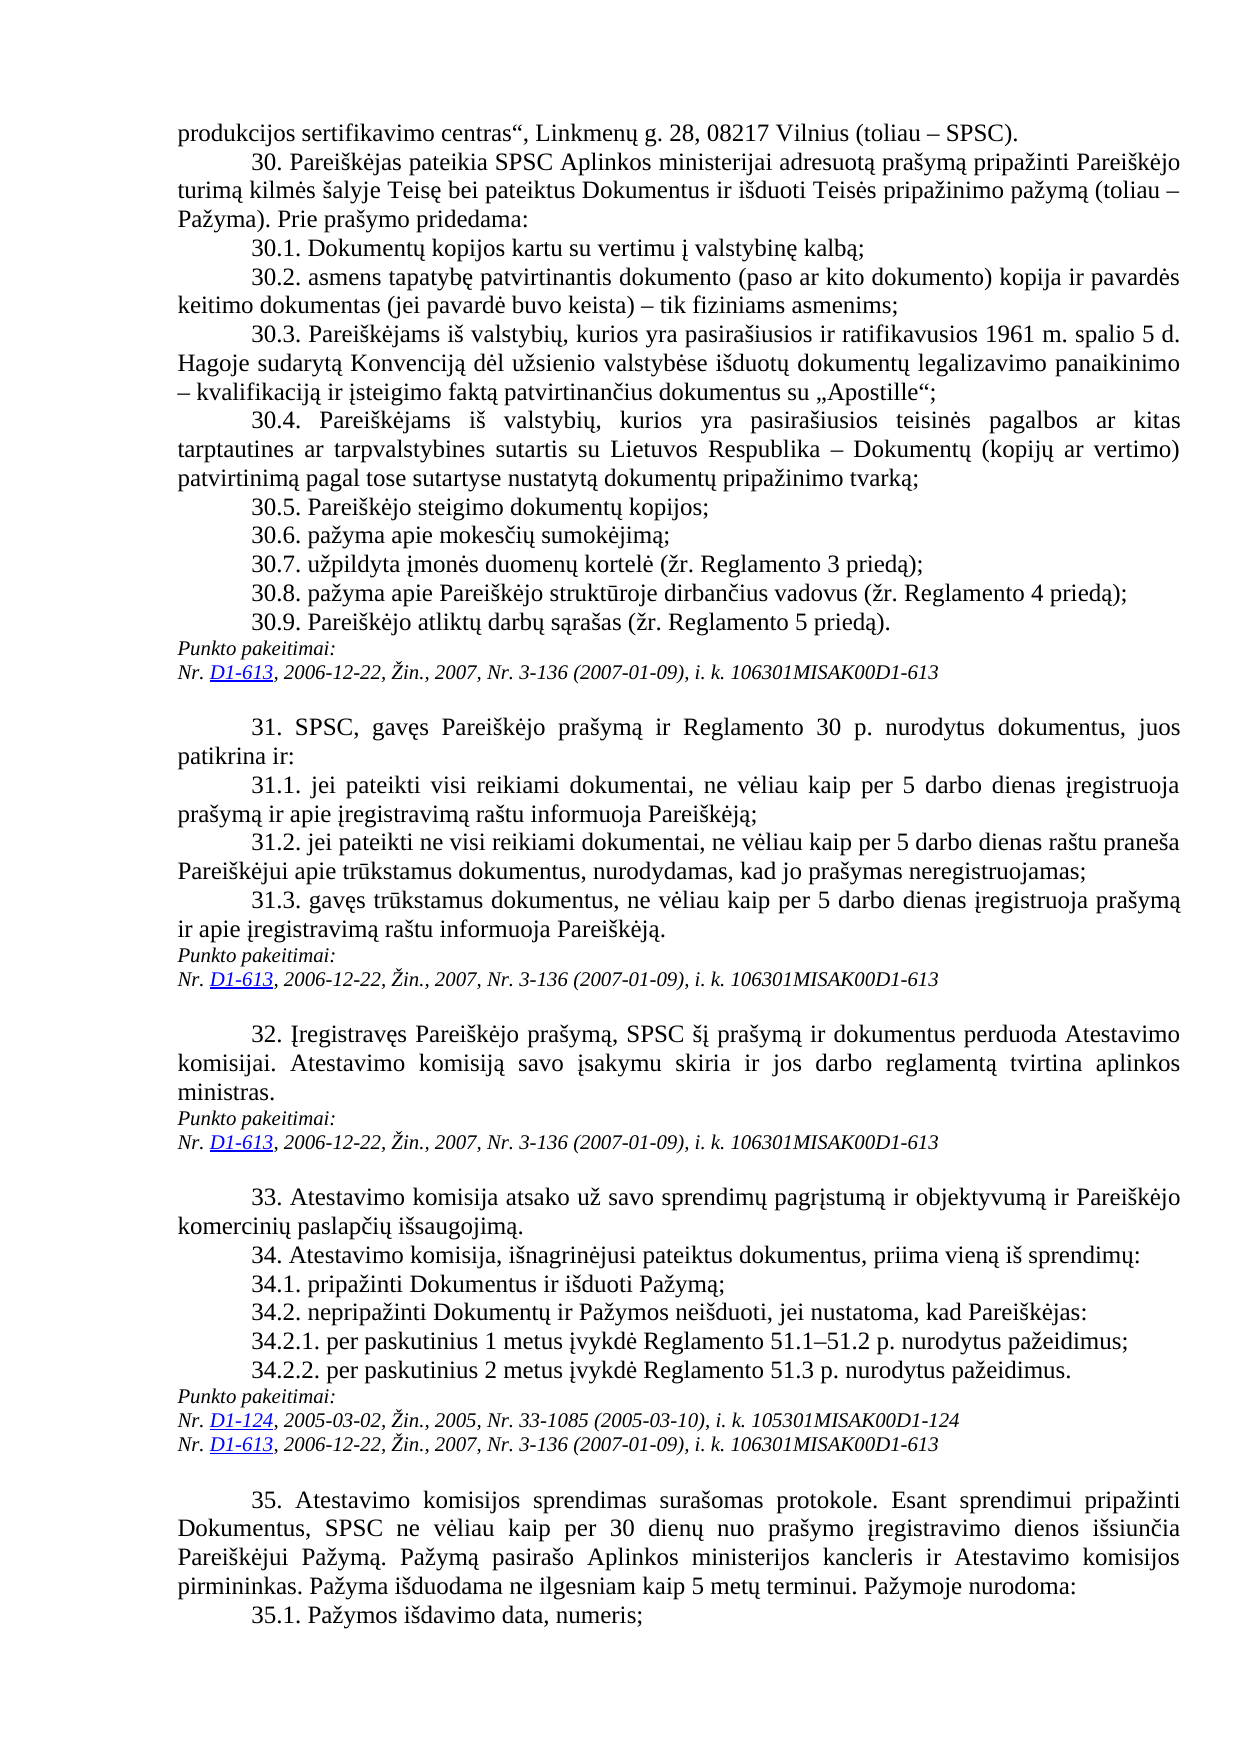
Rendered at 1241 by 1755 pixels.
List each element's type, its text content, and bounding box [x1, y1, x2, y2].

text Nr. D1-613, 2006-12-22, Žin., 2007, Nr. 3-136 (2007-01-09), i. k. 106301MISAK00D1-613 [177, 1130, 1181, 1154]
text 31.3. gavęs trūkstamus dokumentus, ne vėliau kaip per 5 darbo dienas įregistruoja prašymą ir apie įregistravimą raštu informuoja Pareiškėją. [177, 885, 1181, 942]
text 35. Atestavimo komisijos sprendimas surašomas protokole. Esant sprendimui pripažinti Dokumentus, SPSC ne vėliau kaip per 30 dienų nuo prašymo įregistravimo dienos išsiunčia Pareiškėjui Pažymą. Pažymą pasirašo Aplinkos ministerijos kancleris ir Atestavimo komisijos pirmininkas. Pažyma išduodama ne ilgesniam kaip 5 metų terminui. Pažymoje nurodoma: [177, 1485, 1181, 1600]
text 33. Atestavimo komisija atsako už savo sprendimų pagrįstumą ir objektyvumą ir Pareiškėjo komercinių paslapčių išsaugojimą. [177, 1182, 1181, 1240]
text Punkto pakeitimai: [177, 942, 1181, 967]
text 30.1. Dokumentų kopijos kartu su vertimu į valstybinę kalbą; [177, 233, 1181, 262]
text 34.2. nepripažinti Dokumentų ir Pažymos neišduoti, jei nustatoma, kad Pareiškėjas: [177, 1297, 1181, 1326]
text 30.9. Pareiškėjo atliktų darbų sąrašas (žr. Reglamento 5 priedą). [177, 607, 1181, 636]
text 35.1. Pažymos išdavimo data, numeris; [177, 1600, 1181, 1628]
text Nr. D1-124, 2005-03-02, Žin., 2005, Nr. 33-1085 (2005-03-10), i. k. 105301MISAK00D1-124 [177, 1408, 1181, 1432]
text 30.2. asmens tapatybę patvirtinantis dokumento (paso ar kito dokumento) kopija ir pavardės keitimo dokumentas (jei pavardė buvo keista) – tik fiziniams asmenims; [177, 262, 1181, 319]
text Nr. D1-613, 2006-12-22, Žin., 2007, Nr. 3-136 (2007-01-09), i. k. 106301MISAK00D1-613 [177, 1432, 1181, 1456]
text 34.2.2. per paskutinius 2 metus įvykdė Reglamento 51.3 p. nurodytus pažeidimus. [177, 1355, 1181, 1384]
text produkcijos sertifikavimo centras“, Linkmenų g. 28, 08217 Vilnius (toliau – SPSC). [177, 118, 1181, 147]
text 30.6. pažyma apie mokesčių sumokėjimą; [177, 521, 1181, 549]
text 31. SPSC, gavęs Pareiškėjo prašymą ir Reglamento 30 p. nurodytus dokumentus, juos patikrina ir: [177, 712, 1181, 770]
text Punkto pakeitimai: [177, 1384, 1181, 1408]
text Nr. D1-613, 2006-12-22, Žin., 2007, Nr. 3-136 (2007-01-09), i. k. 106301MISAK00D1-613 [177, 967, 1181, 991]
text 34. Atestavimo komisija, išnagrinėjusi pateiktus dokumentus, priima vieną iš sprendimų: [177, 1240, 1181, 1269]
text Punkto pakeitimai: [177, 1106, 1181, 1130]
text 30.7. užpildyta įmonės duomenų kortelė (žr. Reglamento 3 priedą); [177, 549, 1181, 578]
text 34.2.1. per paskutinius 1 metus įvykdė Reglamento 51.1–51.2 p. nurodytus pažeidimus; [177, 1326, 1181, 1355]
text 30.4. Pareiškėjams iš valstybių, kurios yra pasirašiusios teisinės pagalbos ar kitas tarptautines ar tarpvalstybines sutartis su Lietuvos Respublika – Dokumentų (kopijų ar vertimo) patvirtinimą pagal tose sutartyse nustatytą dokumentų pripažinimo tvarką; [177, 406, 1181, 492]
text 30.5. Pareiškėjo steigimo dokumentų kopijos; [177, 492, 1181, 521]
text Nr. D1-613, 2006-12-22, Žin., 2007, Nr. 3-136 (2007-01-09), i. k. 106301MISAK00D1-613 [177, 660, 1181, 684]
text 30.8. pažyma apie Pareiškėjo struktūroje dirbančius vadovus (žr. Reglamento 4 priedą); [177, 578, 1181, 607]
text 31.2. jei pateikti ne visi reikiami dokumentai, ne vėliau kaip per 5 darbo dienas raštu praneša Pareiškėjui apie trūkstamus dokumentus, nurodydamas, kad jo prašymas neregistruojamas; [177, 827, 1181, 885]
text 34.1. pripažinti Dokumentus ir išduoti Pažymą; [177, 1269, 1181, 1297]
text 30.3. Pareiškėjams iš valstybių, kurios yra pasirašiusios ir ratifikavusios 1961 m. spalio 5 d. Hagoje sudarytą Konvenciją dėl užsienio valstybėse išduotų dokumentų legalizavimo panaikinimo – kvalifikaciją ir įsteigimo faktą patvirtinančius dokumentus su „Apostille“; [177, 319, 1181, 406]
text 32. Įregistravęs Pareiškėjo prašymą, SPSC šį prašymą ir dokumentus perduoda Atestavimo komisijai. Atestavimo komisiją savo įsakymu skiria ir jos darbo reglamentą tvirtina aplinkos ministras. [177, 1019, 1181, 1106]
text 31.1. jei pateikti visi reikiami dokumentai, ne vėliau kaip per 5 darbo dienas įregistruoja prašymą ir apie įregistravimą raštu informuoja Pareiškėją; [177, 770, 1181, 827]
text Punkto pakeitimai: [177, 636, 1181, 660]
text 30. Pareiškėjas pateikia SPSC Aplinkos ministerijai adresuotą prašymą pripažinti Pareiškėjo turimą kilmės šalyje Teisę bei pateiktus Dokumentus ir išduoti Teisės pripažinimo pažymą (toliau – Pažyma). Prie prašymo pridedama: [177, 147, 1181, 233]
